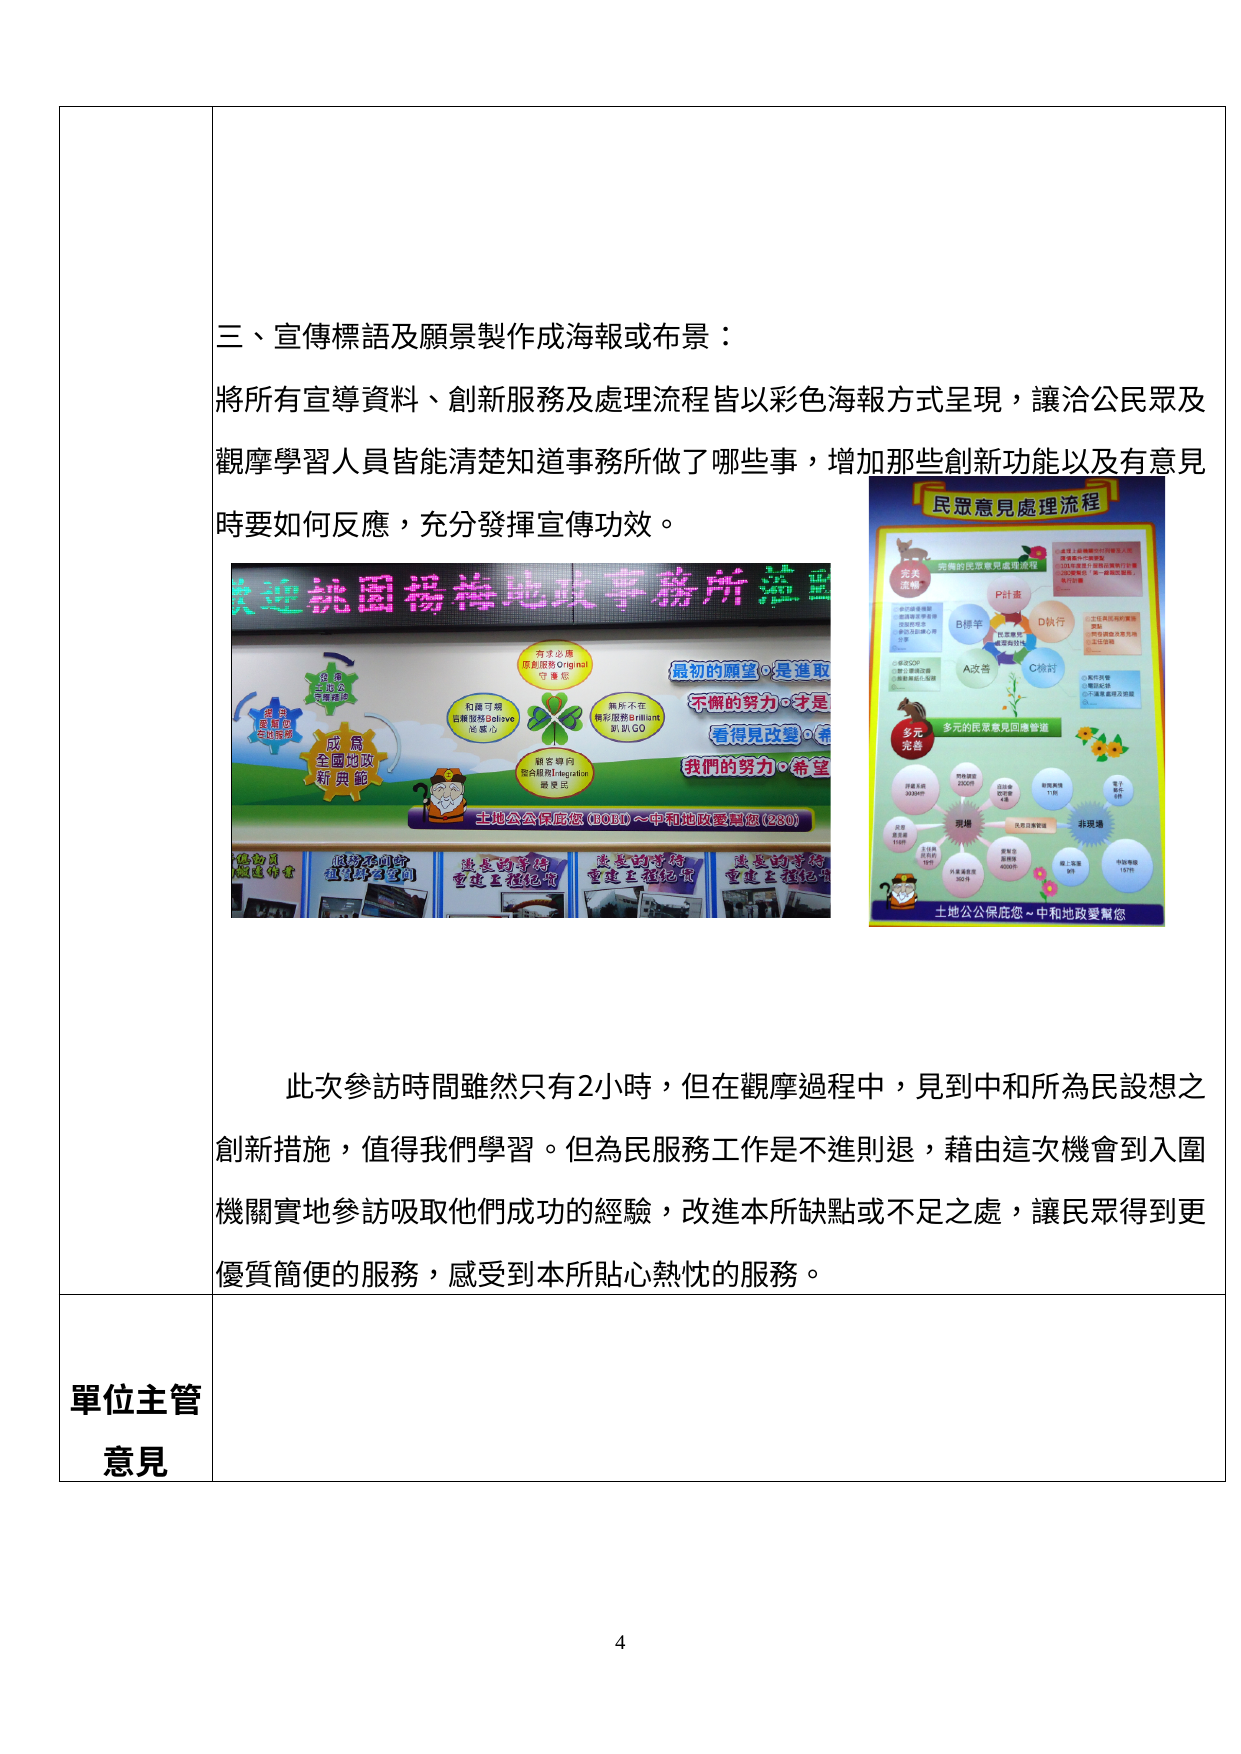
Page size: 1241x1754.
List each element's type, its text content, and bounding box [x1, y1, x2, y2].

table_cell 三、宣傳標語及願景製作成海報或布景： 將所有宣導資料、創新服務及處理流程皆以彩色海報方式呈現，讓洽公民眾及觀摩學習人員皆能清楚知道事務所做了哪些事，增加那些創新功能以及有意見時要如何反應，充分發揮宣傳功效。 此次參訪時間雖然只有2小時，但在觀摩過程中，見到中和所為民設想之創新措施，值得我們學習。但為民服務工作是不進則退，藉由這次機會到入圍機關實地參訪吸取他們成功的經驗，改進本所缺點或不足之處，讓民眾得到更優質簡便的服務，感受到本所貼心熱忱的服務。 [213, 107, 1225, 1293]
table_cell [60, 107, 212, 1293]
table_cell [213, 1295, 1225, 1481]
table_cell 單位主管 意見 [60, 1295, 212, 1481]
